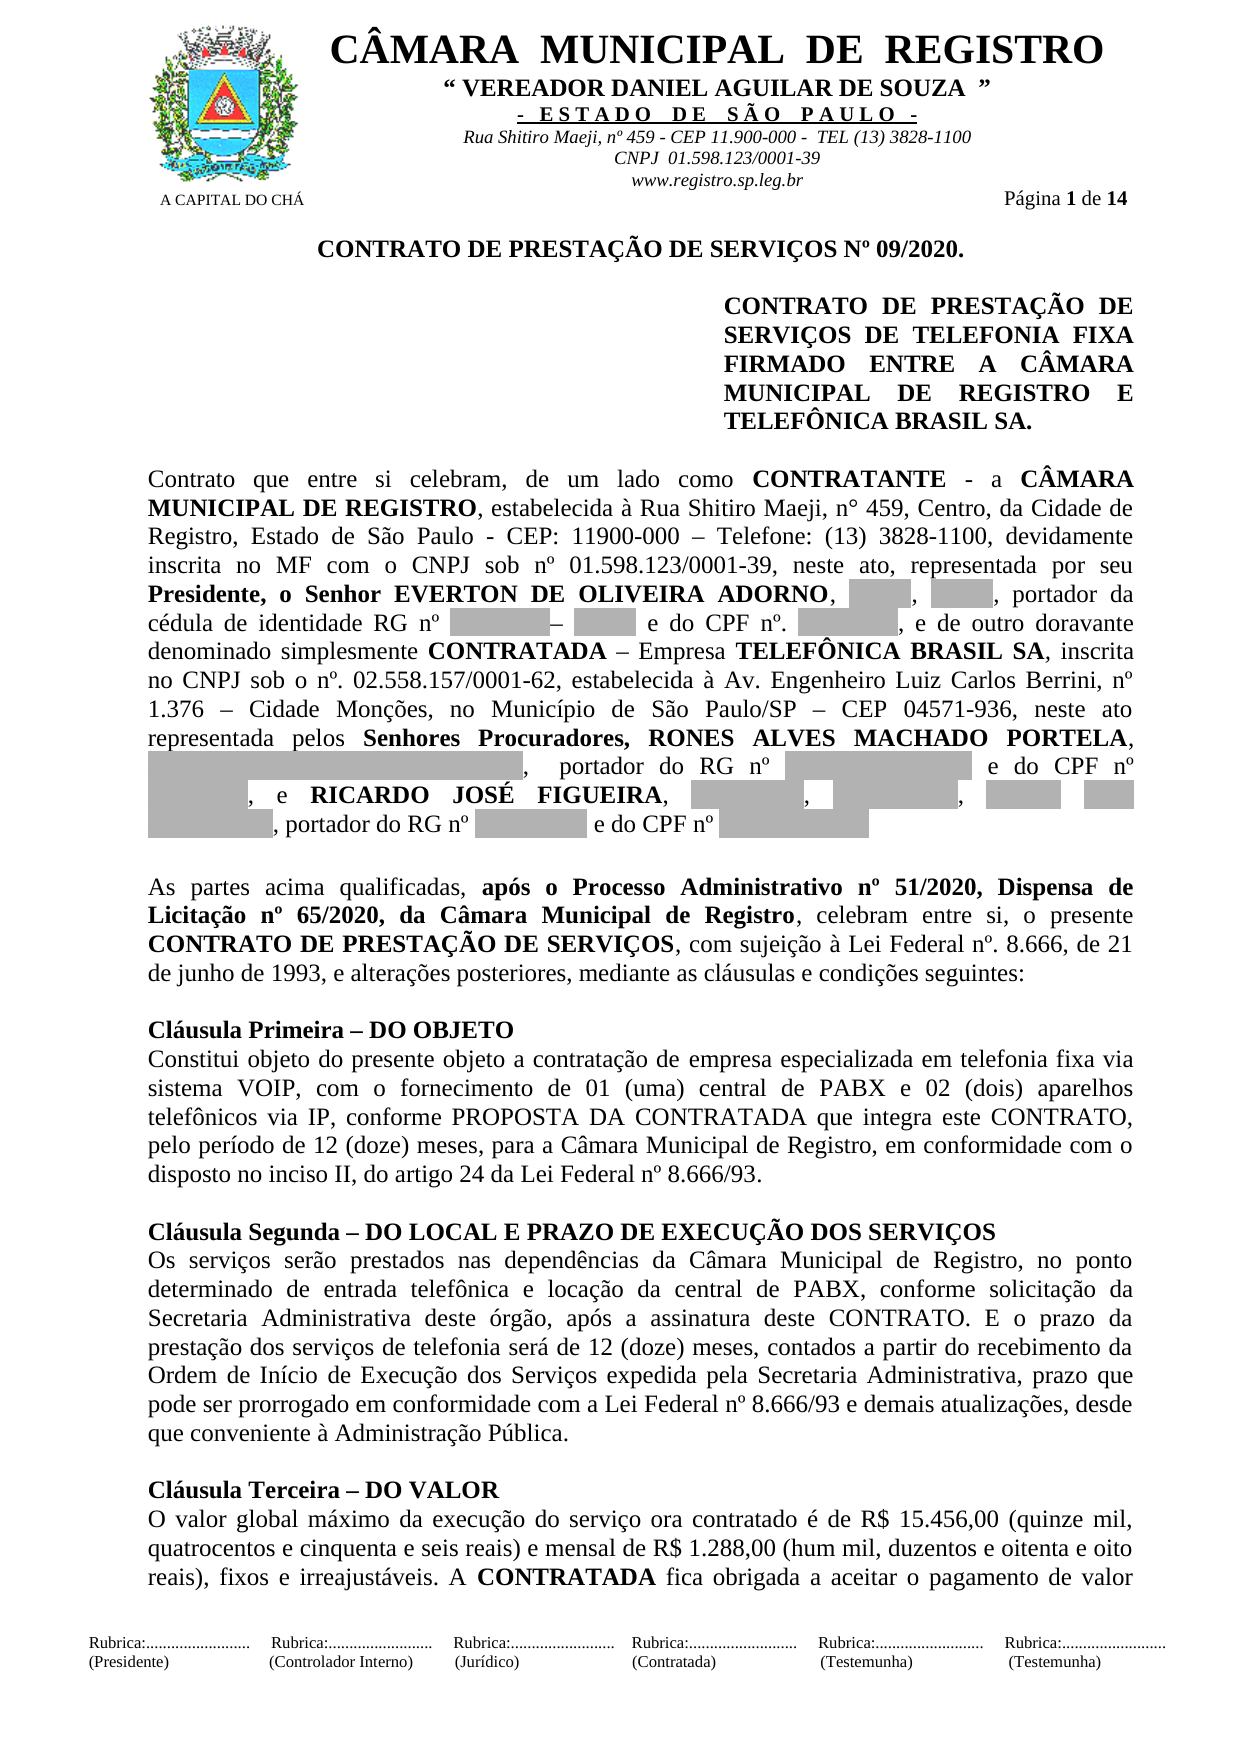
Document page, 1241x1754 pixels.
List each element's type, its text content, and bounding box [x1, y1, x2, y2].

text Cláusula Segunda – DO LOCAL E PRAZO DE EXECUÇÃO DOS SERVIÇOS [148, 1217, 1134, 1245]
text CONTRATO DE PRESTAÇÃO DE SERVIÇOS DE TELEFONIA FIXA FIRMADO ENTRE A CÂMARA MUNICIPAL DE REGISTRO E TELEFÔNICA BRASIL SA. [723, 291, 1134, 435]
text CONTRATO DE PRESTAÇÃO DE SERVIÇOS Nº 09/2020. [148, 234, 1134, 263]
text Os serviços serão prestados nas dependências da Câmara Municipal de Registro, no ponto determinado de entrada telefônica e locação da central de PABX, conforme solicitação da Secretaria Administrativa deste órgão, após a assinatura deste CONTRATO. E o prazo da prestação dos serviços de telefonia será de 12 (doze) meses, contados a partir do recebimento da Ordem de Início de Execução dos Serviços expedida pela Secretaria Administrativa, prazo que pode ser prorrogado em conformidade com a Lei Federal nº 8.666/93 e demais atualizações, desde que conveniente à Administração Pública. [148, 1245, 1134, 1447]
text As partes acima qualificadas, após o Processo Administrativo nº 51/2020, Dispensa de Licitação nº 65/2020, da Câmara Municipal de Registro, celebram entre si, o presente CONTRATO DE PRESTAÇÃO DE SERVIÇOS, com sujeição à Lei Federal nº. 8.666, de 21 de junho de 1993, e alterações posteriores, mediante as cláusulas e condições seguintes: [148, 872, 1134, 987]
text O valor global máximo da execução do serviço ora contratado é de R$ 15.456,00 (quinze mil, quatrocentos e cinquenta e seis reais) e mensal de R$ 1.288,00 (hum mil, duzentos e oitenta e oito reais), fixos e irreajustáveis. A CONTRATADA fica obrigada a aceitar o pagamento de valor [148, 1504, 1134, 1590]
text Contrato que entre si celebram, de um lado como CONTRATANTE - a CÂMARA MUNICIPAL DE REGISTRO, estabelecida à Rua Shitiro Maeji, n° 459, Centro, da Cidade de Registro, Estado de São Paulo - CEP: 11900-000 – Telefone: (13) 3828-1100, devidamente inscrita no MF com o CNPJ sob nº 01.598.123/0001-39, neste ato, representada por seu Presidente, o Senhor EVERTON DE OLIVEIRA ADORNO, xxxxx, xxxxx, portador da cédula de identidade RG nº xxxxxxxx– xxxxx e do CPF nº. xxxxxxxx, e de outro doravante denominado simplesmente CONTRATADA – Empresa TELEFÔNICA BRASIL SA, inscrita no CNPJ sob o nº. 02.558.157/0001-62, estabelecida à Av. Engenheiro Luiz Carlos Berrini, nº 1.376 – Cidade Monções, no Município de São Paulo/SP – CEP 04571-936, neste ato representada pelos Senhores Procuradores, RONES ALVES MACHADO PORTELA, xxxxxxxxxxxxxxxxxxxxxxxxxxxxxx, portador do RG nº xxxxxxxxxxxxxxx e do CPF nº xxxxxxxx, e RICARDO JOSÉ FIGUEIRA, xxxxxxxxx, xxxxxxxxxx, xxxxxx xxxx xxxxxxxxxx, portador do RG nº xxxxxxxxx e do CPF nº xxxxxxxxxxxx [148, 464, 1134, 838]
text Cláusula Primeira – DO OBJETO [148, 1015, 1134, 1044]
text Cláusula Terceira – DO VALOR [148, 1475, 1134, 1504]
text Constitui objeto do presente objeto a contratação de empresa especializada em telefonia fixa via sistema VOIP, com o fornecimento de 01 (uma) central de PABX e 02 (dois) aparelhos telefônicos via IP, conforme PROPOSTA DA CONTRATADA que integra este CONTRATO, pelo período de 12 (doze) meses, para a Câmara Municipal de Registro, em conformidade com o disposto no inciso II, do artigo 24 da Lei Federal nº 8.666/93. [148, 1044, 1134, 1188]
